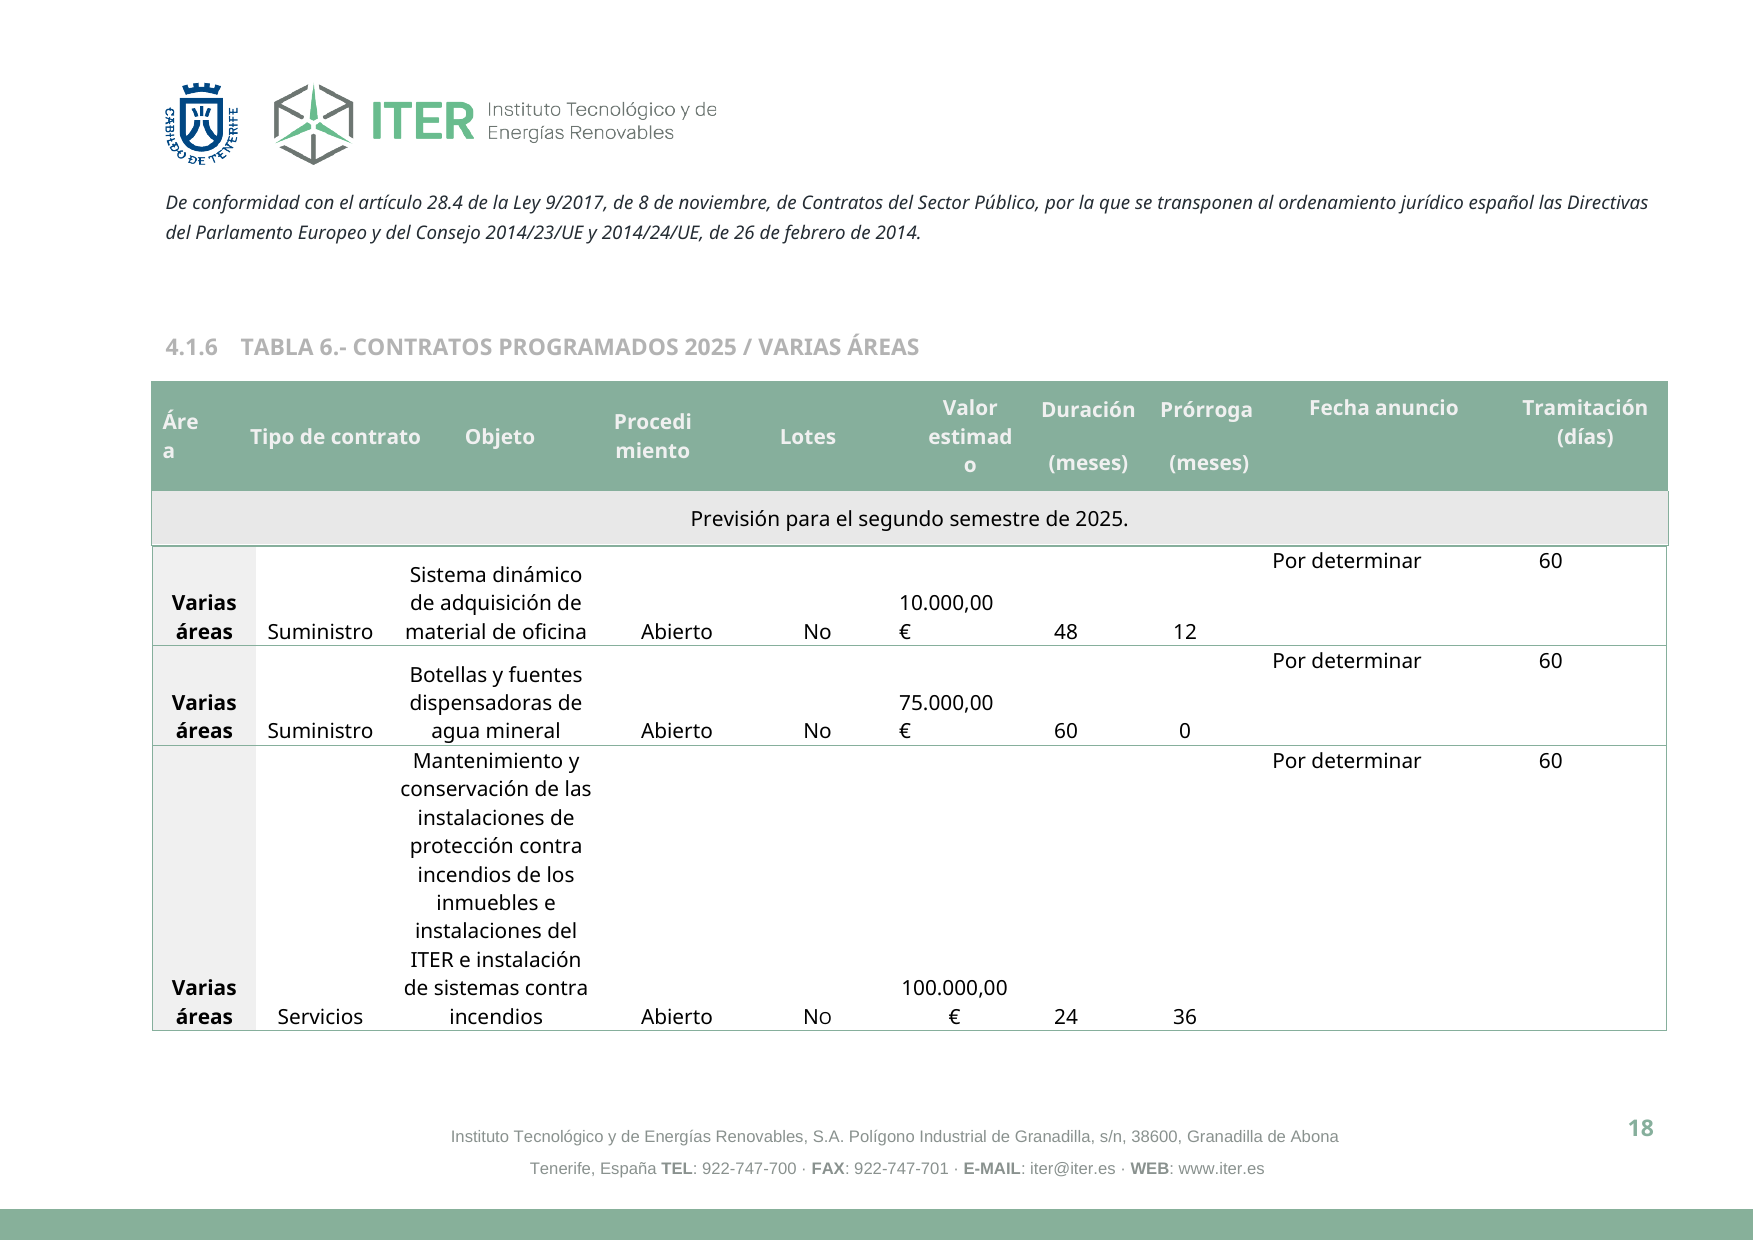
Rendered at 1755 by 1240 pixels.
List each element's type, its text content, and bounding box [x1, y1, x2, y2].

table_cell 24 [1021, 746, 1112, 1030]
subtitle TABLA 6.- CONTRATOS PROGRAMADOS 2025 / VARIAS ÁREAS [165, 331, 1654, 362]
table_cell 75.000,00 € [888, 646, 1021, 745]
table_cell 100.000,00 € [888, 746, 1021, 1030]
table_header Valor estimado [911, 381, 1029, 491]
table_cell Varias áreas [153, 746, 256, 1030]
table_header Procedimiento [601, 381, 704, 491]
table_header No [747, 547, 888, 645]
table_header Área [151, 381, 217, 491]
table_header Lotes [704, 381, 911, 491]
table_header 12 [1112, 547, 1259, 645]
table_header Tipo de contrato [217, 381, 453, 491]
table_cell 60 [1021, 646, 1112, 745]
table_cell Por determinar [1259, 746, 1435, 1030]
text De conformidad con el artículo 28.4 de la Ley 9/2017, de 8 de noviembre, de Contratos del Sector Público, por la que se transponen al ordenamiento jurídico español las Directivas del Parlamento Europeo y del Consejo 2014/23/UE y 2014/24/UE, de 26 de febrero de 2014. [165, 189, 1654, 245]
table_cell Servicios [256, 746, 385, 1030]
table_header Prórroga (meses) [1147, 381, 1265, 491]
table_cell No [747, 746, 888, 1030]
table_cell No [747, 646, 888, 745]
table_header Por determinar [1259, 547, 1435, 645]
table_cell Abierto [607, 746, 747, 1030]
table_header Fecha anuncio [1265, 381, 1502, 491]
table_cell 0 [1112, 646, 1259, 745]
table_cell 36 [1112, 746, 1259, 1030]
table_header Suministro [256, 547, 385, 645]
table_header Tramitación (días) [1502, 381, 1668, 491]
table_header Varias áreas [153, 547, 256, 645]
table_header Sistema dinámico de adquisición de material de oficina [385, 547, 607, 645]
table_cell Varias áreas [153, 646, 256, 745]
table_cell Suministro [256, 646, 385, 745]
table_cell Abierto [607, 646, 747, 745]
table_header 60 [1435, 547, 1666, 645]
table_header 48 [1021, 547, 1112, 645]
table_cell Previsión para el segundo semestre de 2025. [152, 491, 1668, 544]
table_cell Mantenimiento y conservación de las instalaciones de protección contra incendios de los inmuebles e instalaciones del ITER e instalación de sistemas contra incendios [385, 746, 607, 1030]
table_cell Botellas y fuentes dispensadoras de agua mineral [385, 646, 607, 745]
table_cell 60 [1435, 746, 1666, 1030]
table_header Objeto [453, 381, 601, 491]
table_header 10.000,00 € [888, 547, 1021, 645]
table_cell 60 [1435, 646, 1666, 745]
table_cell Por determinar [1259, 646, 1435, 745]
table_header Abierto [607, 547, 747, 645]
table_header Duración (meses) [1029, 381, 1147, 491]
